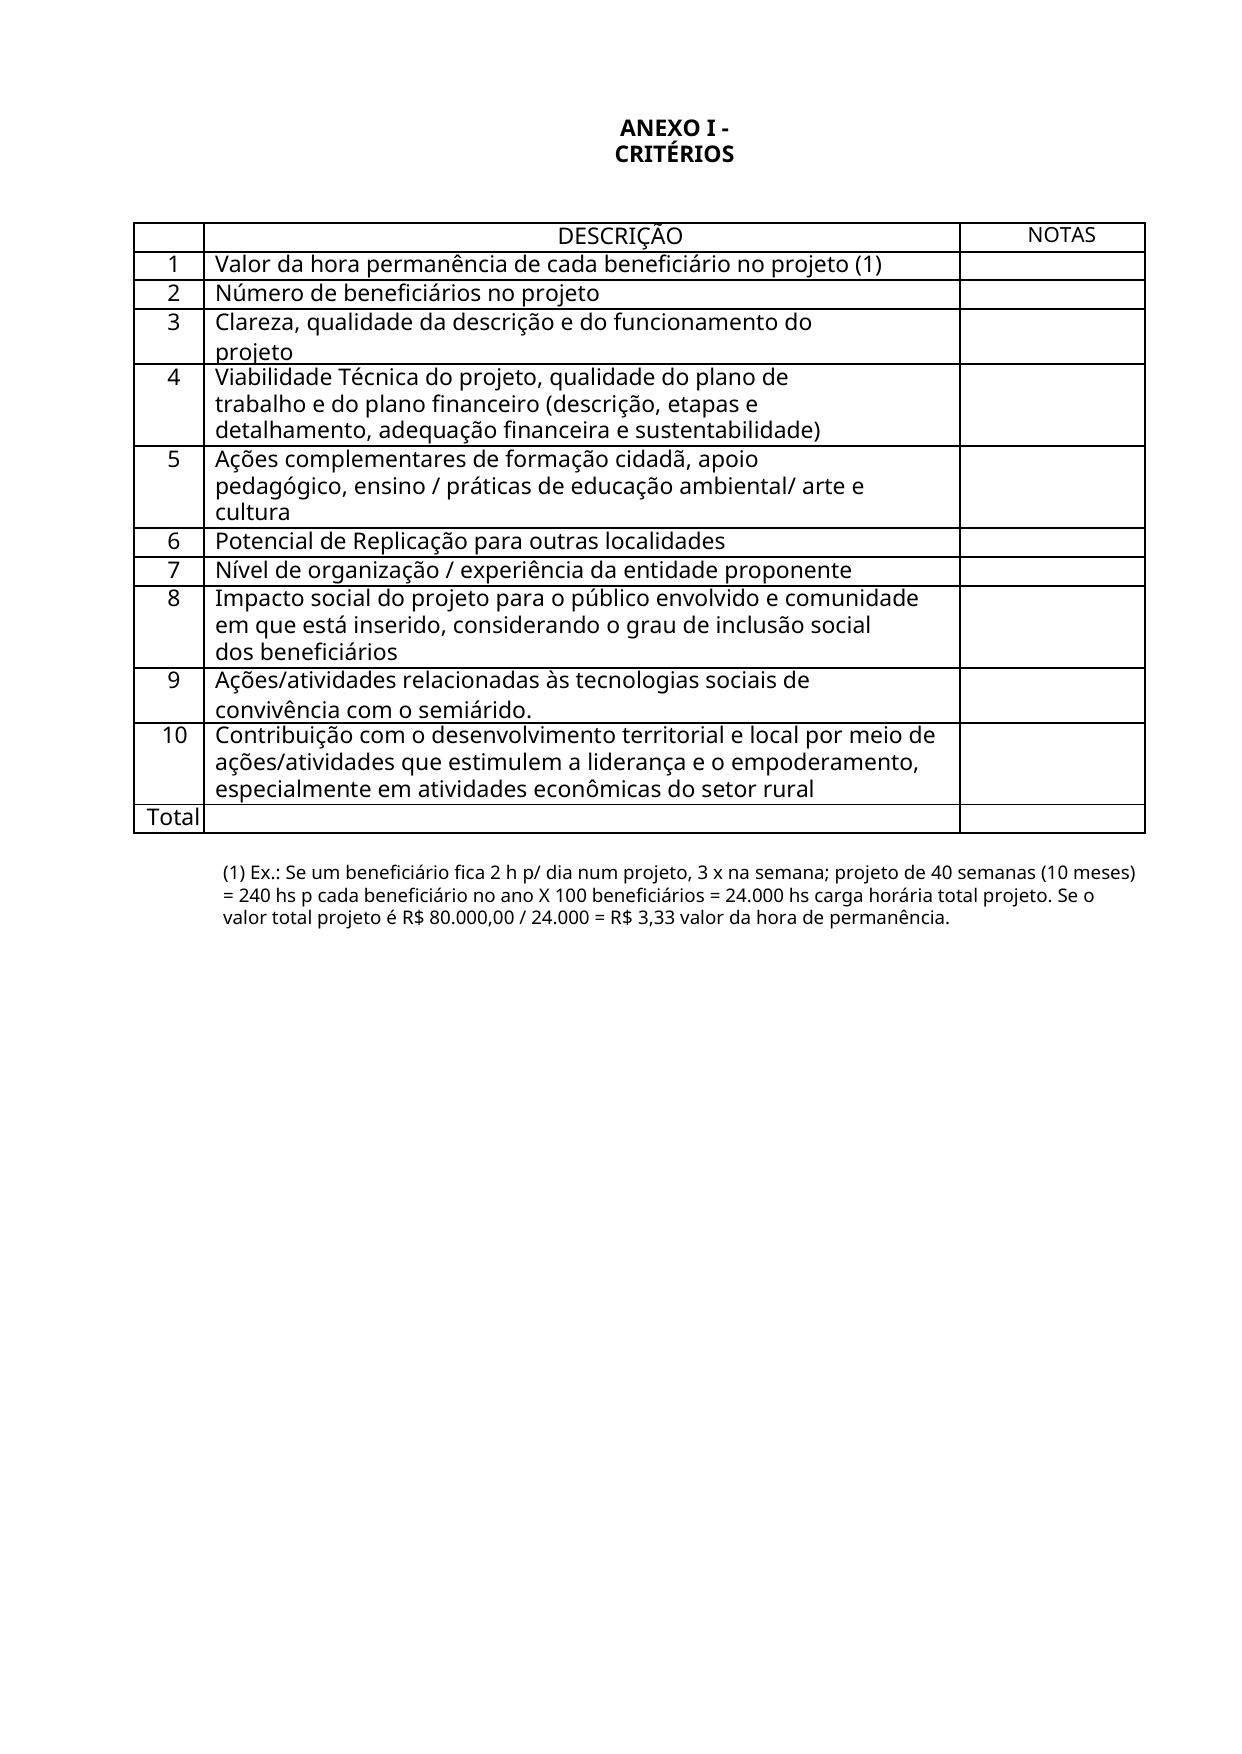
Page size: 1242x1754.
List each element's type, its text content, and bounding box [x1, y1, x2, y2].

text (1) Ex.: Se um beneficiário fica 2 h p/ dia num projeto, 3 x na semana; projeto de 40 semanas (10 meses) [223, 859, 1137, 885]
table_cell [961, 365, 1144, 445]
table_cell 9 [135, 669, 203, 722]
table_cell Total [135, 805, 203, 832]
table_cell [961, 724, 1144, 803]
table_cell 2 [135, 281, 203, 308]
table_header DESCRIÇÃO [205, 224, 959, 251]
table_cell [961, 558, 1144, 584]
table_cell [961, 447, 1144, 527]
table_cell 8 [135, 587, 203, 667]
table_cell [205, 805, 959, 832]
table_cell 1 [135, 253, 203, 279]
table_cell [961, 310, 1144, 363]
table_cell Impacto social do projeto para o público envolvido e comunidade em que está inserido, considerando o grau de inclusão social dos beneficiários [205, 587, 959, 667]
table_cell [961, 669, 1144, 722]
table_cell [961, 529, 1144, 556]
table_cell 6 [135, 529, 203, 556]
table_cell Nível de organização / experiência da entidade proponente [205, 558, 959, 584]
table_cell [961, 281, 1144, 308]
table_cell 5 [135, 447, 203, 527]
table_cell Ações/atividades relacionadas às tecnologias sociais de convivência com o semiárido. [205, 669, 959, 722]
table_cell Número de beneficiários no projeto [205, 281, 959, 308]
text ANEXO I - CRITÉRIOS [559, 115, 789, 167]
table_cell Clareza, qualidade da descrição e do funcionamento do projeto [205, 310, 959, 363]
table_cell Valor da hora permanência de cada beneficiário no projeto (1) [205, 253, 959, 279]
table_cell 7 [135, 558, 203, 584]
table_cell Viabilidade Técnica do projeto, qualidade do plano de trabalho e do plano financeiro (descrição, etapas e detalhamento, adequação financeira e sustentabilidade) [205, 365, 959, 445]
table_cell [961, 253, 1144, 279]
table_cell Contribuição com o desenvolvimento territorial e local por meio de ações/atividades que estimulem a liderança e o empoderamento, especialmente em atividades econômicas do setor rural [205, 724, 959, 803]
table_cell [961, 587, 1144, 667]
table_header [135, 224, 203, 251]
table_cell [961, 805, 1144, 832]
table_cell Potencial de Replicação para outras localidades [205, 529, 959, 556]
table_cell 3 [135, 310, 203, 363]
table_cell 4 [135, 365, 203, 445]
text = 240 hs p cada beneficiário no ano X 100 beneficiários = 24.000 hs carga horária total projeto. Se o valor total projeto é R$ 80.000,00 / 24.000 = R$ 3,33 valor da hora de permanência. [223, 885, 1118, 928]
table_cell 10 [135, 724, 203, 803]
table_cell Ações complementares de formação cidadã, apoio pedagógico, ensino / práticas de educação ambiental/ arte e cultura [205, 447, 959, 527]
table_header NOTAS [961, 224, 1144, 251]
